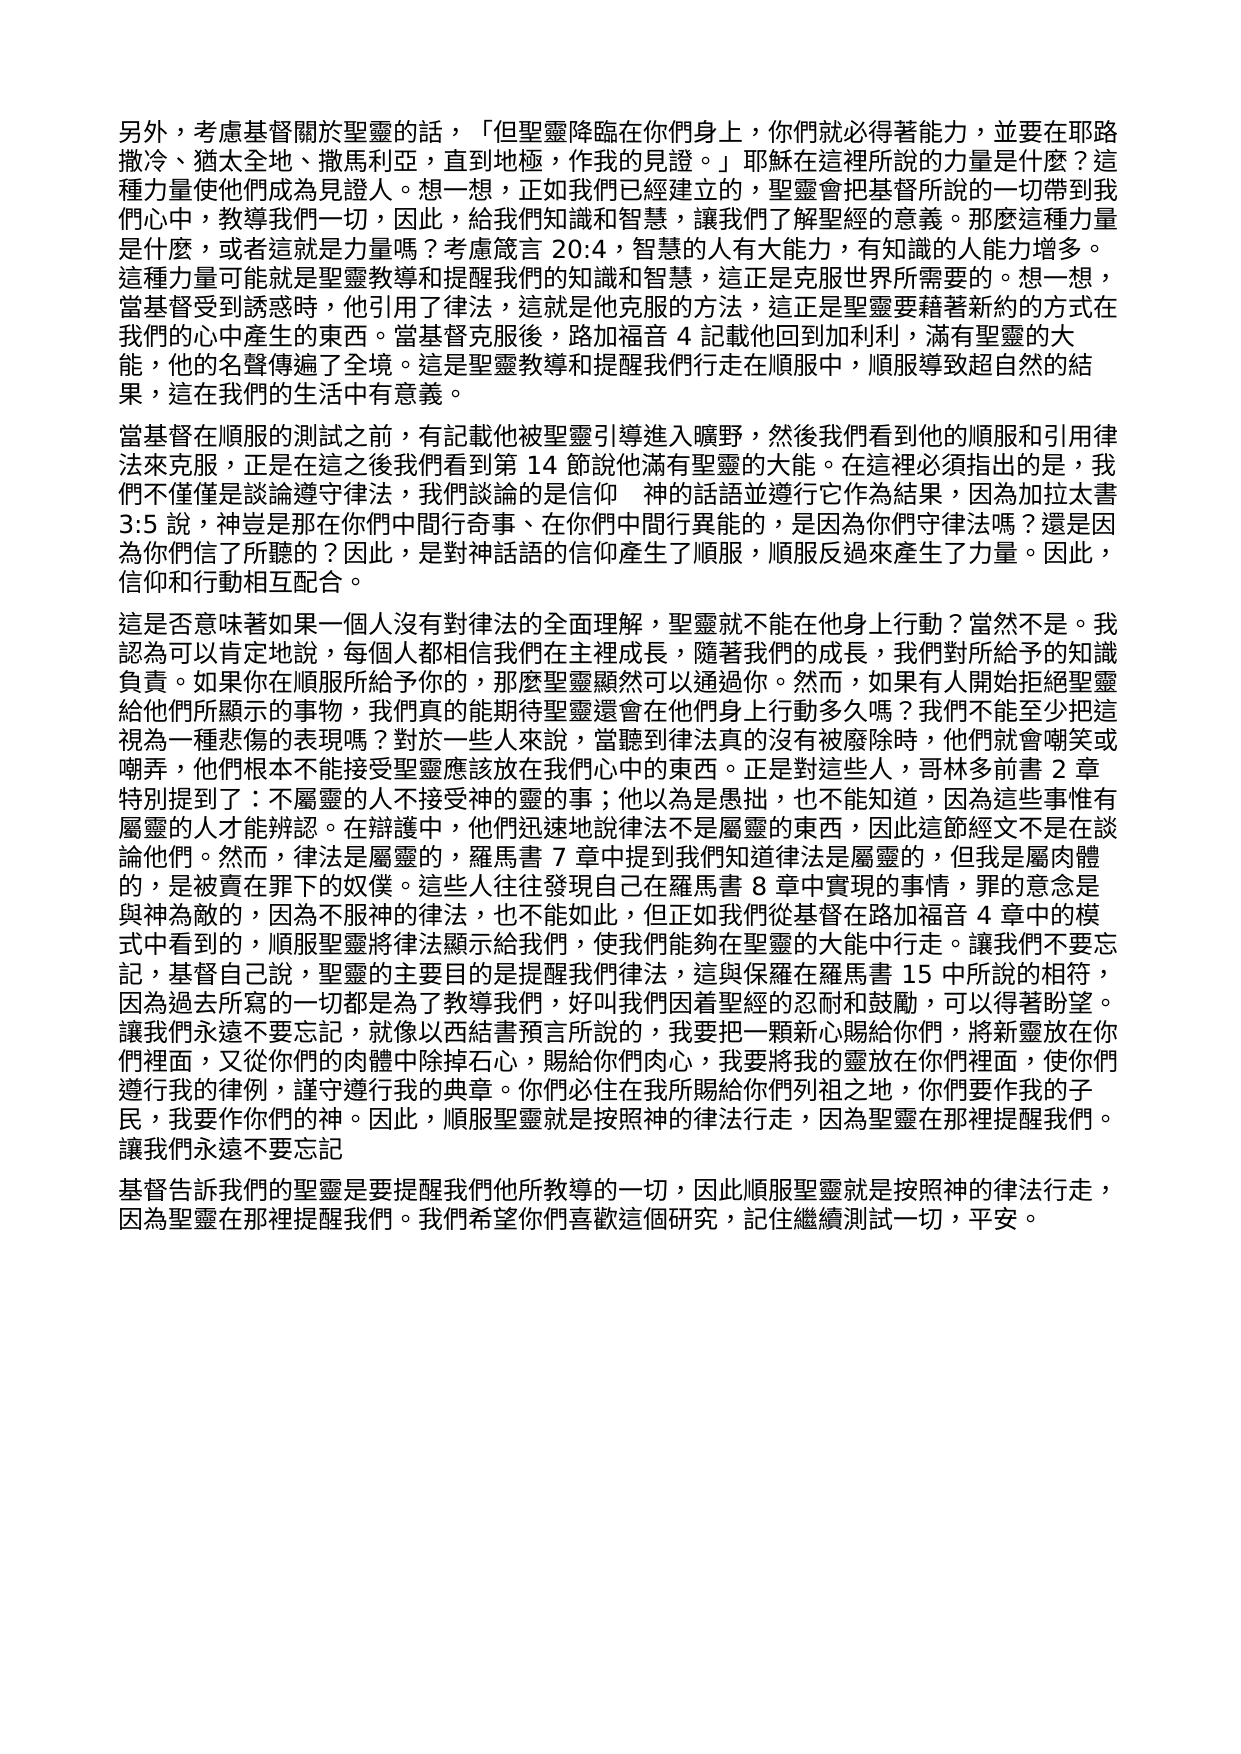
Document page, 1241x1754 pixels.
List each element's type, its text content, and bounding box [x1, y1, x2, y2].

text 這是否意味著如果一個人沒有對律法的全面理解，聖靈就不能在他身上行動？當然不是。我認為可以肯定地說，每個人都相信我們在主裡成長，隨著我們的成長，我們對所給予的知識負責。如果你在順服所給予你的，那麼聖靈顯然可以通過你。然而，如果有人開始拒絕聖靈給他們所顯示的事物，我們真的能期待聖靈還會在他們身上行動多久嗎？我們不能至少把這視為一種悲傷的表現嗎？對於一些人來說，當聽到律法真的沒有被廢除時，他們就會嘲笑或嘲弄，他們根本不能接受聖靈應該放在我們心中的東西。正是對這些人，哥林多前書 2 章特別提到了：不屬靈的人不接受神的靈的事；他以為是愚拙，也不能知道，因為這些事惟有屬靈的人才能辨認。在辯護中，他們迅速地說律法不是屬靈的東西，因此這節經文不是在談論他們。然而，律法是屬靈的，羅馬書 7 章中提到我們知道律法是屬靈的，但我是屬肉體的，是被賣在罪下的奴僕。這些人往往發現自己在羅馬書 8 章中實現的事情，罪的意念是與神為敵的，因為不服神的律法，也不能如此，但正如我們從基督在路加福音 4 章中的模式中看到的，順服聖靈將律法顯示給我們，使我們能夠在聖靈的大能中行走。讓我們不要忘記，基督自己說，聖靈的主要目的是提醒我們律法，這與保羅在羅馬書 15 中所說的相符，因為過去所寫的一切都是為了教導我們，好叫我們因着聖經的忍耐和鼓勵，可以得著盼望。讓我們永遠不要忘記，就像以西結書預言所說的，我要把一顆新心賜給你們，將新靈放在你們裡面，又從你們的肉體中除掉石心，賜給你們肉心，我要將我的靈放在你們裡面，使你們遵行我的律例，謹守遵行我的典章。你們必住在我所賜給你們列祖之地，你們要作我的子民，我要作你們的神。因此，順服聖靈就是按照神的律法行走，因為聖靈在那裡提醒我們。讓我們永遠不要忘記 [118, 610, 1122, 1164]
text 另外，考慮基督關於聖靈的話，「但聖靈降臨在你們身上，你們就必得著能力，並要在耶路撒冷、猶太全地、撒馬利亞，直到地極，作我的見證。」耶穌在這裡所說的力量是什麼？這種力量使他們成為見證人。想一想，正如我們已經建立的，聖靈會把基督所說的一切帶到我們心中，教導我們一切，因此，給我們知識和智慧，讓我們了解聖經的意義。那麼這種力量是什麼，或者這就是力量嗎？考慮箴言 20:4，智慧的人有大能力，有知識的人能力增多。這種力量可能就是聖靈教導和提醒我們的知識和智慧，這正是克服世界所需要的。想一想，當基督受到誘惑時，他引用了律法，這就是他克服的方法，這正是聖靈要藉著新約的方式在我們的心中產生的東西。當基督克服後，路加福音 4 記載他回到加利利，滿有聖靈的大能，他的名聲傳遍了全境。這是聖靈教導和提醒我們行走在順服中，順服導致超自然的結果，這在我們的生活中有意義。 [118, 118, 1122, 410]
text 當基督在順服的測試之前，有記載他被聖靈引導進入曠野，然後我們看到他的順服和引用律法來克服，正是在這之後我們看到第 14 節說他滿有聖靈的大能。在這裡必須指出的是，我們不僅僅是談論遵守律法，我們談論的是信仰 神的話語並遵行它作為結果，因為加拉太書 3:5 說，神豈是那在你們中間行奇事、在你們中間行異能的，是因為你們守律法嗎？還是因為你們信了所聽的？因此，是對神話語的信仰產生了順服，順服反過來產生了力量。因此，信仰和行動相互配合。 [118, 422, 1122, 597]
text 基督告訴我們的聖靈是要提醒我們他所教導的一切，因此順服聖靈就是按照神的律法行走，因為聖靈在那裡提醒我們。我們希望你們喜歡這個研究，記住繼續測試一切，平安。 [118, 1176, 1122, 1235]
